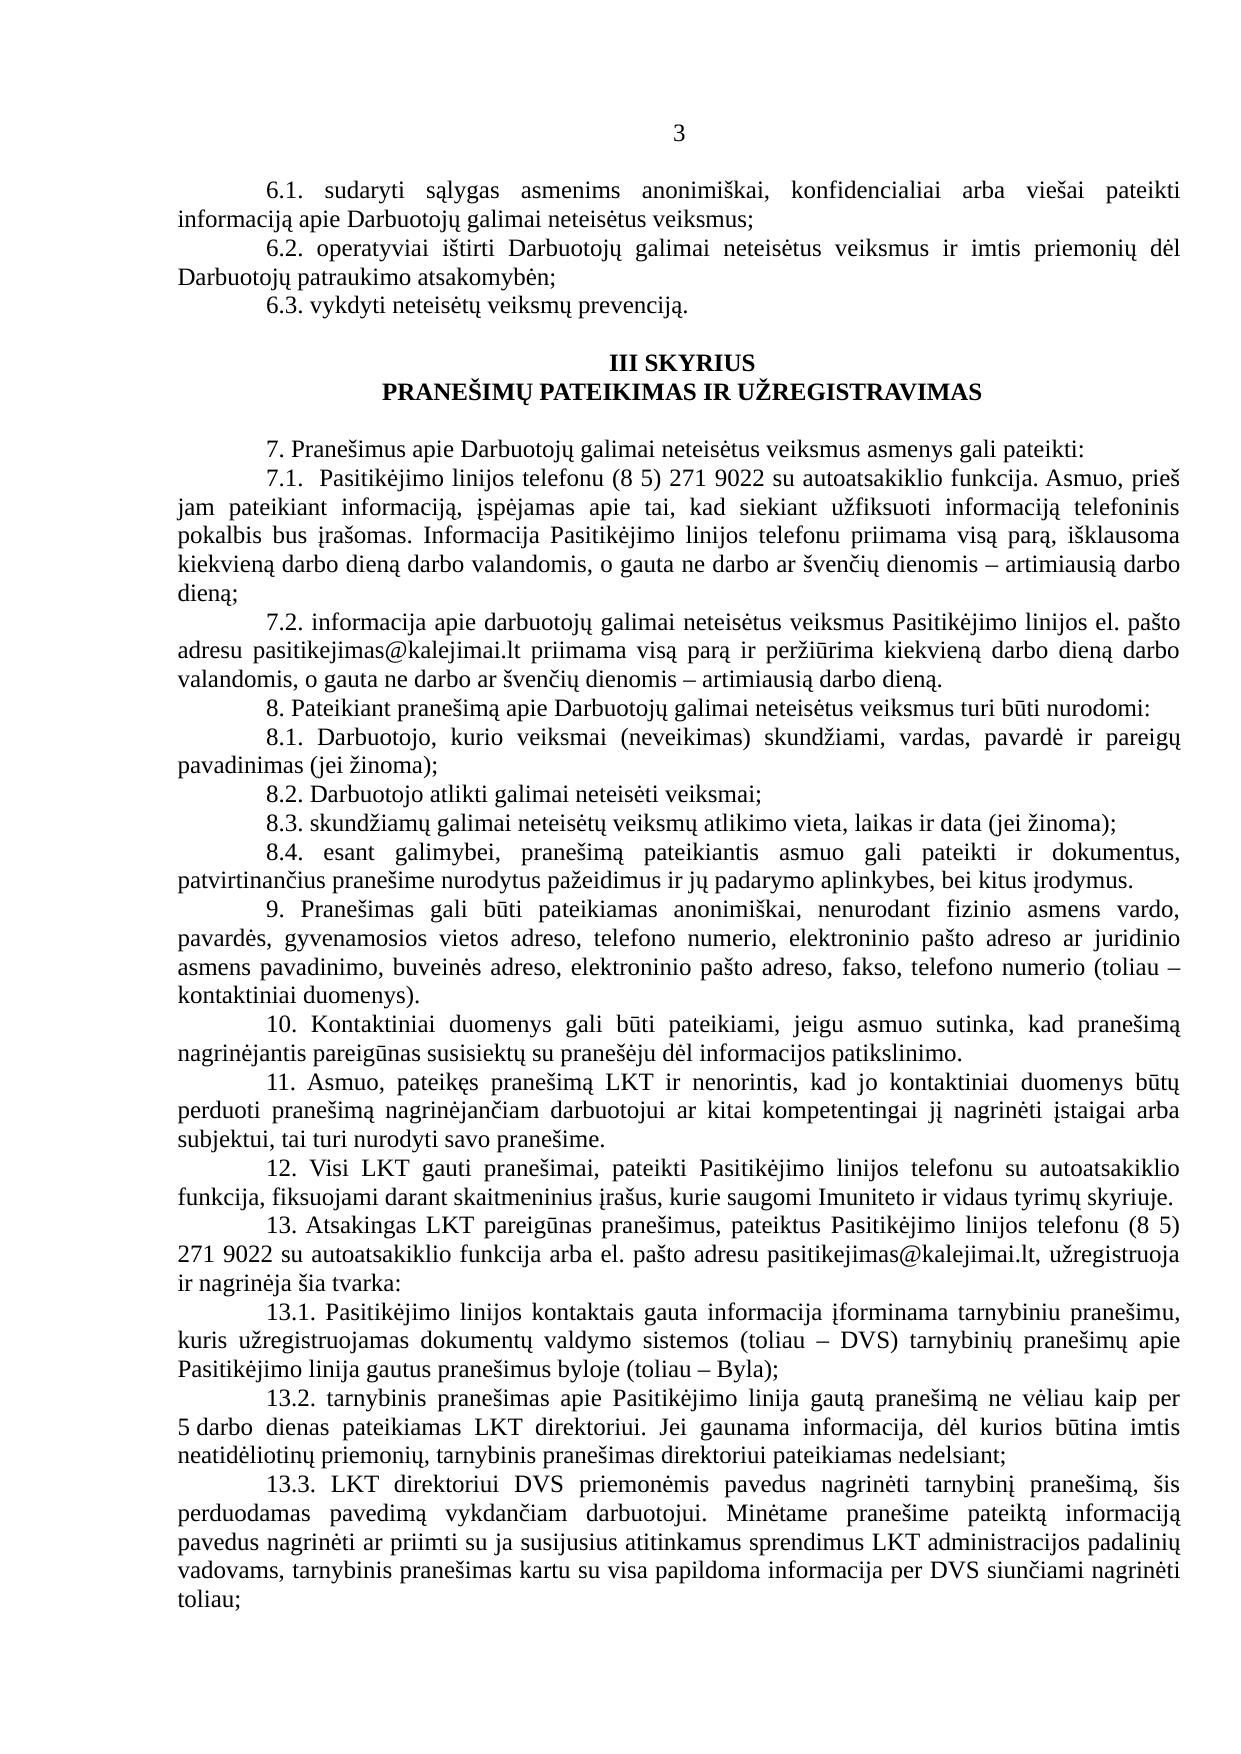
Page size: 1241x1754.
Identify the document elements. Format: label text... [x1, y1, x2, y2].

text III SKYRIUS [177, 348, 1181, 377]
text 10. Kontaktiniai duomenys gali būti pateikiami, jeigu asmuo sutinka, kad pranešimą nagrinėjantis pareigūnas susisiektų su pranešėju dėl informacijos patikslinimo. [177, 1009, 1181, 1067]
text 6.2. operatyviai ištirti Darbuotojų galimai neteisėtus veiksmus ir imtis priemonių dėl Darbuotojų patraukimo atsakomybėn; [177, 233, 1181, 291]
text 12. Visi LKT gauti pranešimai, pateikti Pasitikėjimo linijos telefonu su autoatsakiklio funkcija, fiksuojami darant skaitmeninius įrašus, kurie saugomi Imuniteto ir vidaus tyrimų skyriuje. [177, 1153, 1181, 1211]
text 13. Atsakingas LKT pareigūnas pranešimus, pateiktus Pasitikėjimo linijos telefonu (8 5) 271 9022 su autoatsakiklio funkcija arba el. pašto adresu pasitikejimas@kalejimai.lt, užregistruoja ir nagrinėja šia tvarka: [177, 1211, 1181, 1297]
text 8.4. esant galimybei, pranešimą pateikiantis asmuo gali pateikti ir dokumentus, patvirtinančius pranešime nurodytus pažeidimus ir jų padarymo aplinkybes, bei kitus įrodymus. [177, 837, 1181, 894]
text 7. Pranešimus apie Darbuotojų galimai neteisėtus veiksmus asmenys gali pateikti: [177, 434, 1181, 463]
text 8. Pateikiant pranešimą apie Darbuotojų galimai neteisėtus veiksmus turi būti nurodomi: [177, 693, 1181, 722]
text 13.3. LKT direktoriui DVS priemonėmis pavedus nagrinėti tarnybinį pranešimą, šis perduodamas pavedimą vykdančiam darbuotojui. Minėtame pranešime pateiktą informaciją pavedus nagrinėti ar priimti su ja susijusius atitinkamus sprendimus LKT administracijos padalinių vadovams, tarnybinis pranešimas kartu su visa papildoma informacija per DVS siunčiami nagrinėti toliau; [177, 1469, 1181, 1613]
text 6.1. sudaryti sąlygas asmenims anonimiškai, konfidencialiai arba viešai pateikti informaciją apie Darbuotojų galimai neteisėtus veiksmus; [177, 176, 1181, 233]
text 13.2. tarnybinis pranešimas apie Pasitikėjimo linija gautą pranešimą ne vėliau kaip per 5 darbo dienas pateikiamas LKT direktoriui. Jei gaunama informacija, dėl kurios būtina imtis neatidėliotinų priemonių, tarnybinis pranešimas direktoriui pateikiamas nedelsiant; [177, 1383, 1181, 1469]
text 6.3. vykdyti neteisėtų veiksmų prevenciją. [177, 291, 1181, 319]
text 8.1. Darbuotojo, kurio veiksmai (neveikimas) skundžiami, vardas, pavardė ir pareigų pavadinimas (jei žinoma); [177, 722, 1181, 779]
text PRANEŠIMŲ PATEIKIMAS IR UŽREGISTRAVIMAS [177, 377, 1181, 406]
text 11. Asmuo, pateikęs pranešimą LKT ir nenorintis, kad jo kontaktiniai duomenys būtų perduoti pranešimą nagrinėjančiam darbuotojui ar kitai kompetentingai jį nagrinėti įstaigai arba subjektui, tai turi nurodyti savo pranešime. [177, 1067, 1181, 1153]
text 9. Pranešimas gali būti pateikiamas anonimiškai, nenurodant fizinio asmens vardo, pavardės, gyvenamosios vietos adreso, telefono numerio, elektroninio pašto adreso ar juridinio asmens pavadinimo, buveinės adreso, elektroninio pašto adreso, fakso, telefono numerio (toliau – kontaktiniai duomenys). [177, 894, 1181, 1009]
text 8.2. Darbuotojo atlikti galimai neteisėti veiksmai; [177, 779, 1181, 808]
text 7.2. informacija apie darbuotojų galimai neteisėtus veiksmus Pasitikėjimo linijos el. pašto adresu pasitikejimas@kalejimai.lt priimama visą parą ir peržiūrima kiekvieną darbo dieną darbo valandomis, o gauta ne darbo ar švenčių dienomis – artimiausią darbo dieną. [177, 607, 1181, 693]
text 13.1. Pasitikėjimo linijos kontaktais gauta informacija įforminama tarnybiniu pranešimu, kuris užregistruojamas dokumentų valdymo sistemos (toliau – DVS) tarnybinių pranešimų apie Pasitikėjimo linija gautus pranešimus byloje (toliau – Byla); [177, 1297, 1181, 1383]
text 8.3. skundžiamų galimai neteisėtų veiksmų atlikimo vieta, laikas ir data (jei žinoma); [177, 808, 1181, 837]
text 7.1. Pasitikėjimo linijos telefonu (8 5) 271 9022 su autoatsakiklio funkcija. Asmuo, prieš jam pateikiant informaciją, įspėjamas apie tai, kad siekiant užfiksuoti informaciją telefoninis pokalbis bus įrašomas. Informacija Pasitikėjimo linijos telefonu priimama visą parą, išklausoma kiekvieną darbo dieną darbo valandomis, o gauta ne darbo ar švenčių dienomis – artimiausią darbo dieną; [177, 463, 1181, 607]
